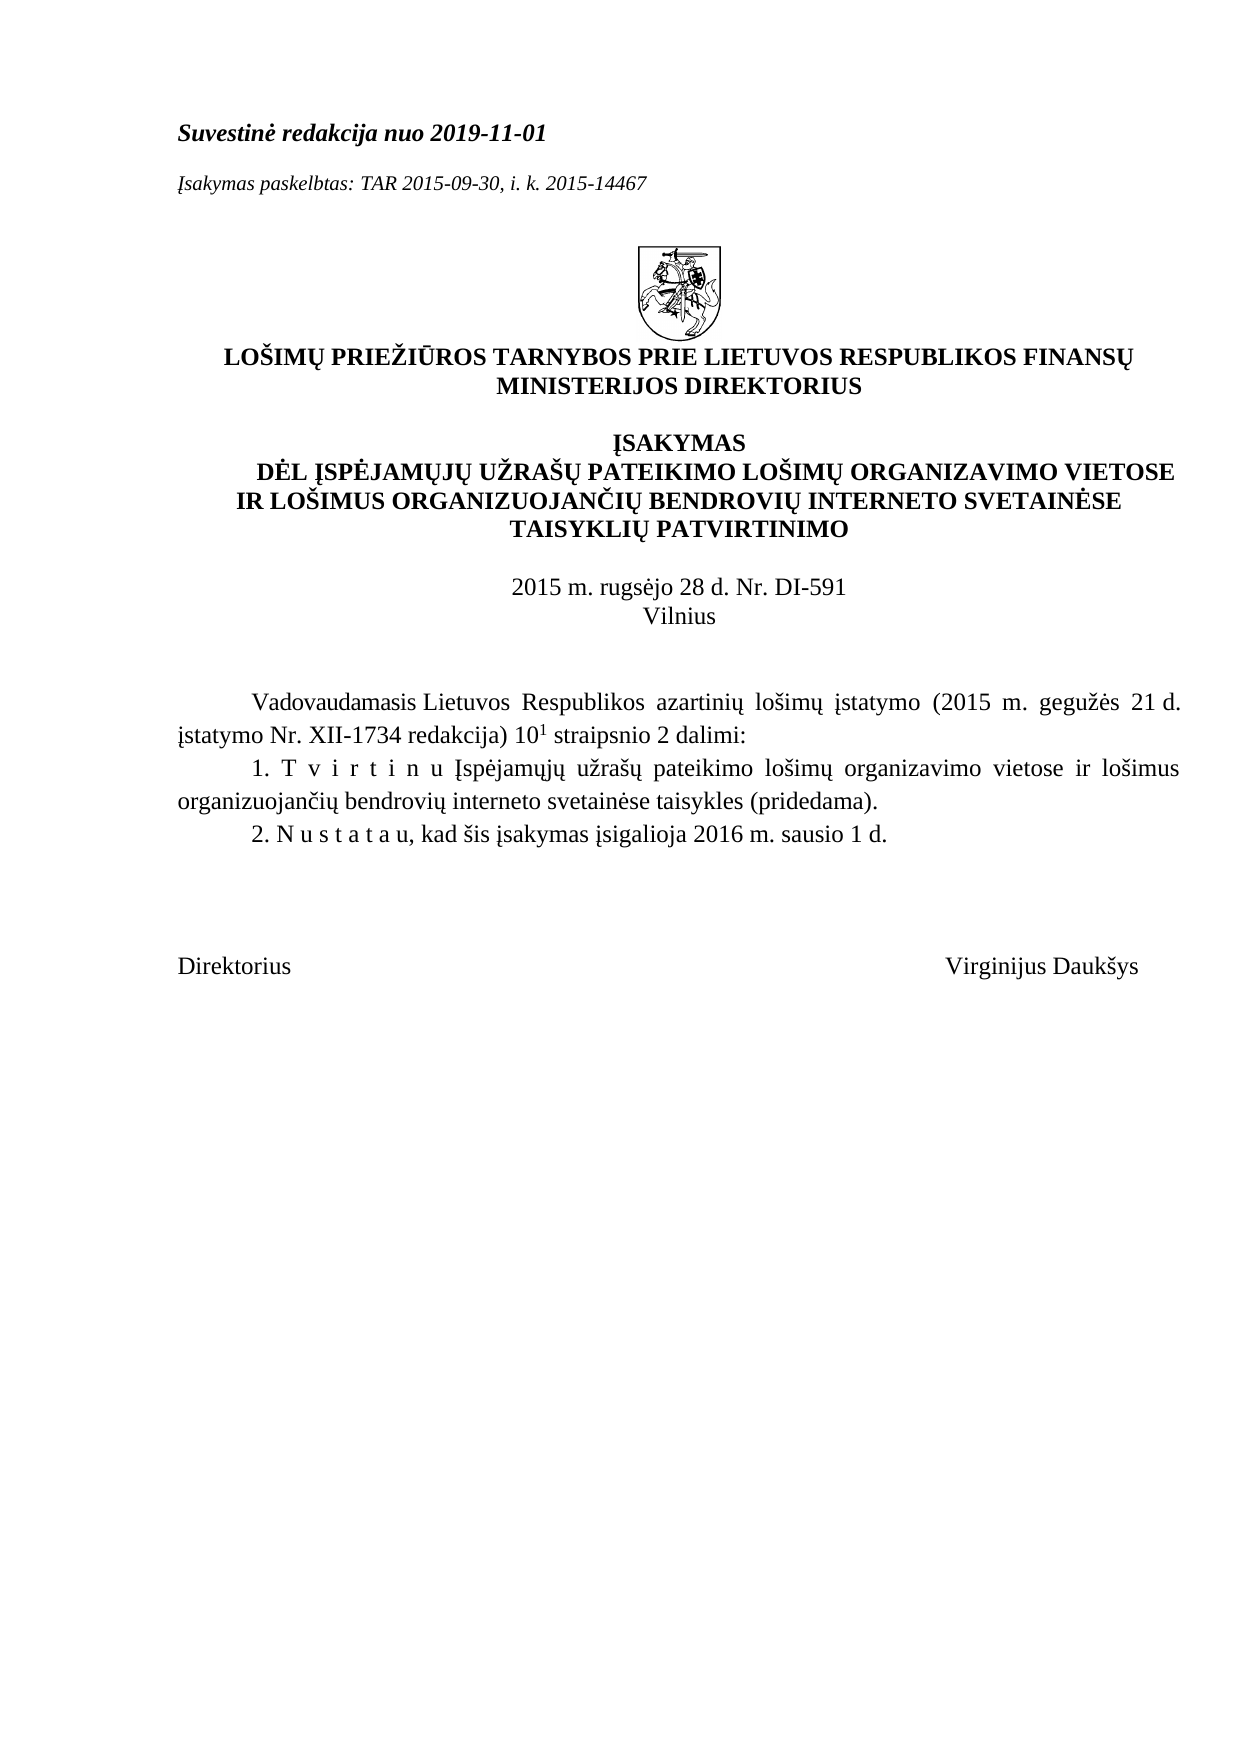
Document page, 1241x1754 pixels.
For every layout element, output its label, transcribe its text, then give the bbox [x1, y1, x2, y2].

text Direktorius Virginijus Daukšys [177, 951, 1181, 980]
text Vadovaudamasis Lietuvos Respublikos azartinių lošimų įstatymo (2015 m. gegužės 21 d. įstatymo Nr. XII-1734 redakcija) 101 straipsnio 2 dalimi: [177, 687, 1181, 749]
text 1. T v i r t i n u Įspėjamųjų užrašų pateikimo lošimų organizavimo vietose ir lošimus organizuojančių bendrovių interneto svetainėse taisykles (pridedama). [177, 753, 1181, 815]
text 2015 m. rugsėjo 28 d. Nr. DI-591 [177, 572, 1181, 601]
text Įsakymas paskelbtas: TAR 2015-09-30, i. k. 2015-14467 [177, 171, 1181, 195]
text Vilnius [177, 601, 1181, 629]
text Suvestinė redakcija nuo 2019-11-01 [177, 118, 1181, 147]
text LOŠIMŲ PRIEŽIŪROS TARNYBOS PRIE LIETUVOS RESPUBLIKOS FINANSŲ MINISTERIJOS DIREKTORIUS [177, 342, 1181, 399]
text DĖL ĮSPĖJAMŲJŲ UŽRAŠŲ PATEIKIMO LOŠIMŲ ORGANIZAVIMO VIETOSE IR LOŠIMUS ORGANIZUOJANČIŲ BENDROVIŲ INTERNETO SVETAINĖSE TAISYKLIŲ PATVIRTINIMO [177, 457, 1181, 543]
text ĮSAKYMAS [177, 428, 1181, 457]
text 2. N u s t a t a u, kad šis įsakymas įsigalioja 2016 m. sausio 1 d. [177, 819, 1181, 848]
